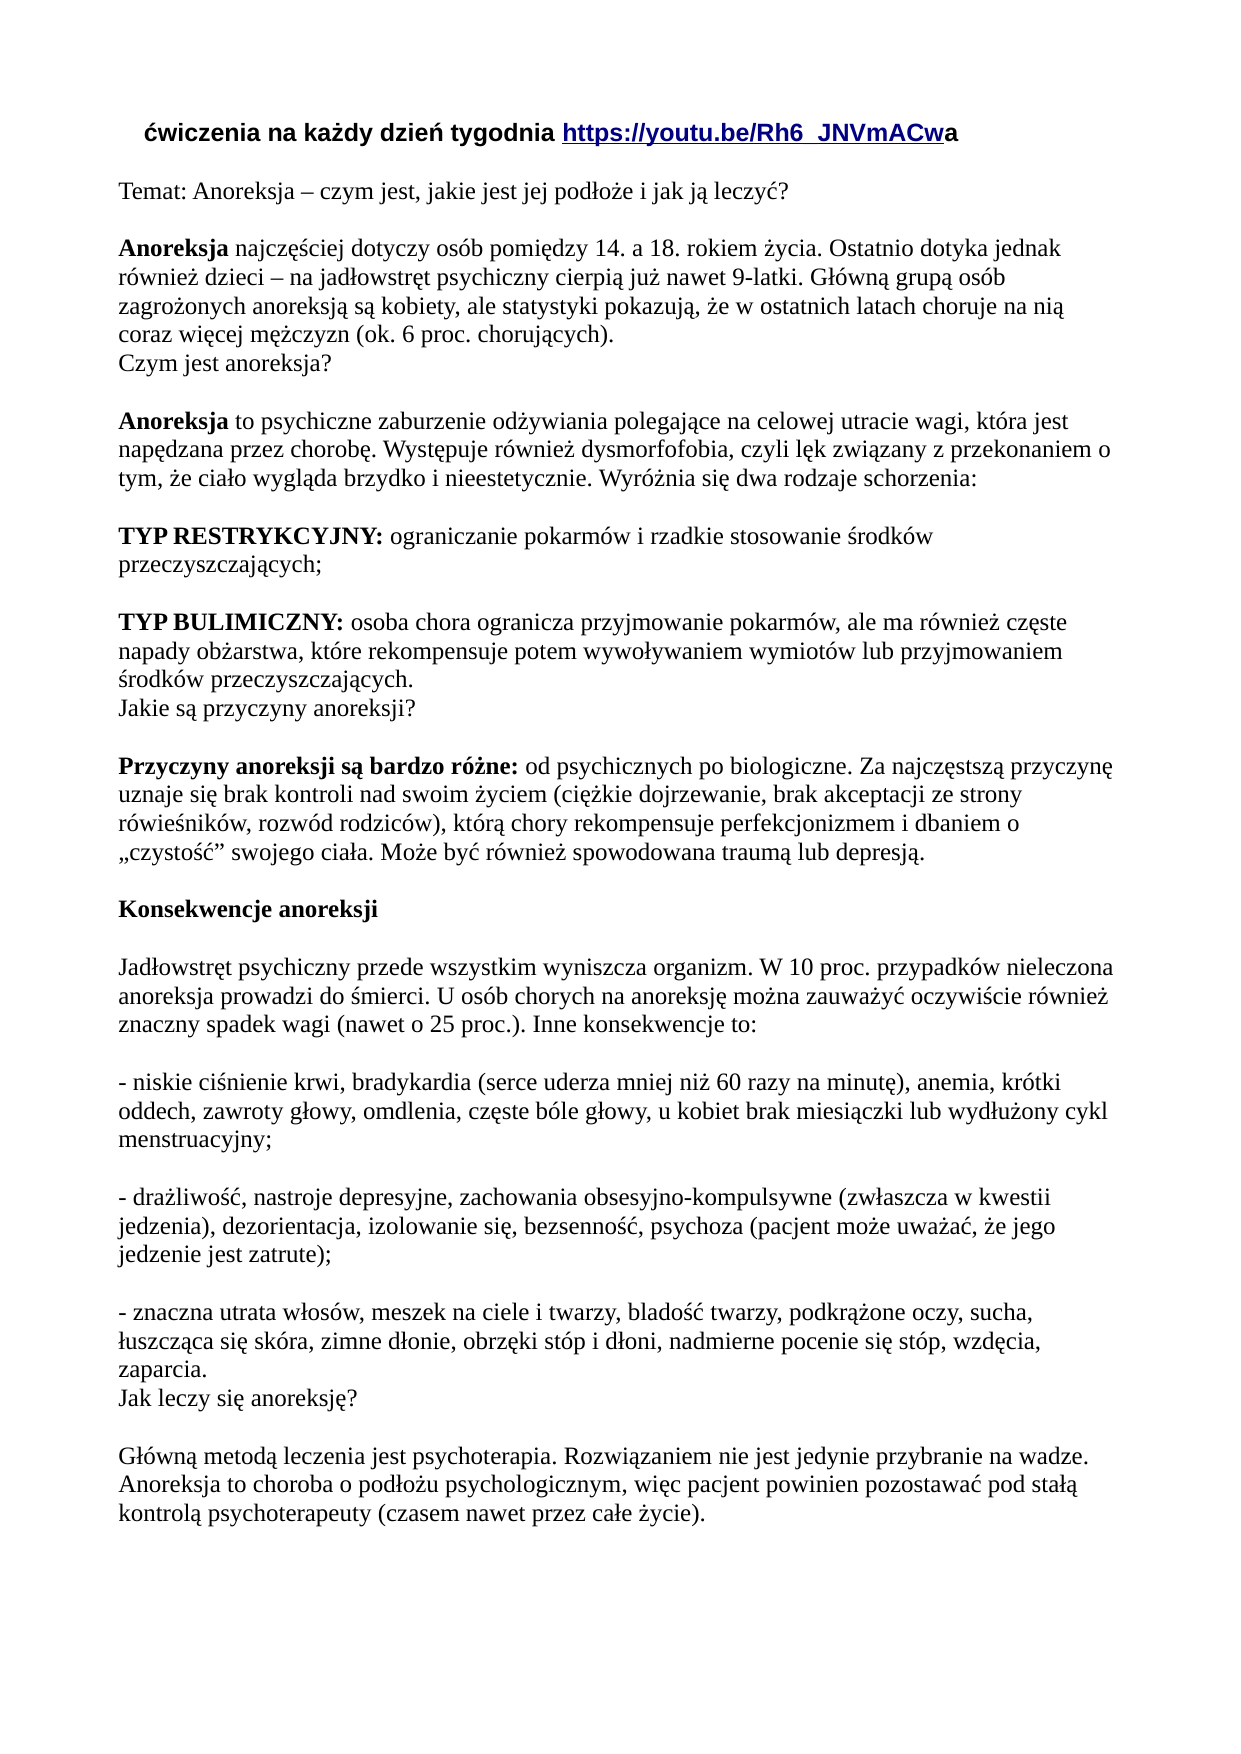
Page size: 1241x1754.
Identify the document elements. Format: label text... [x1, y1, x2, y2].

text Anoreksja najczęściej dotyczy osób pomiędzy 14. a 18. rokiem życia. Ostatnio dotyka jednak również dzieci ‒ na jadłowstręt psychiczny cierpią już nawet 9-latki. Główną grupą osób zagrożonych anoreksją są kobiety, ale statystyki pokazują, że w ostatnich latach choruje na nią coraz więcej mężczyzn (ok. 6 proc. chorujących). [118, 204, 1122, 348]
text TYP BULIMICZNY: osoba chora ogranicza przyjmowanie pokarmów, ale ma również częste napady obżarstwa, które rekompensuje potem wywoływaniem wymiotów lub przyjmowaniem środków przeczyszczających. [118, 607, 1122, 693]
text Przyczyny anoreksji są bardzo różne: od psychicznych po biologiczne. Za najczęstszą przyczynę uznaje się brak kontroli nad swoim życiem (ciężkie dojrzewanie, brak akceptacji ze strony rówieśników, rozwód rodziców), którą chory rekompensuje perfekcjonizmem i dbaniem o „czystość” swojego ciała. Może być również spowodowana traumą lub depresją. [118, 751, 1122, 866]
text Jadłowstręt psychiczny przede wszystkim wyniszcza organizm. W 10 proc. przypadków nieleczona anoreksja prowadzi do śmierci. U osób chorych na anoreksję można zauważyć oczywiście również znaczny spadek wagi (nawet o 25 proc.). Inne konsekwencje to: [118, 952, 1122, 1038]
text Konsekwencje anoreksji [118, 894, 1122, 923]
text Anoreksja to psychiczne zaburzenie odżywiania polegające na celowej utracie wagi, która jest napędzana przez chorobę. Występuje również dysmorfofobia, czyli lęk związany z przekonaniem o tym, że ciało wygląda brzydko i nieestetycznie. Wyróżnia się dwa rodzaje schorzenia: [118, 406, 1122, 492]
text Jak leczy się anoreksję? [118, 1383, 1122, 1412]
text Jakie są przyczyny anoreksji? [118, 693, 1122, 722]
text TYP RESTRYKCYJNY: ograniczanie pokarmów i rzadkie stosowanie środków przeczyszczających; [118, 521, 1122, 607]
text - drażliwość, nastroje depresyjne, zachowania obsesyjno-kompulsywne (zwłaszcza w kwestii jedzenia), dezorientacja, izolowanie się, bezsenność, psychoza (pacjent może uważać, że jego jedzenie jest zatrute); [118, 1182, 1122, 1297]
text - niskie ciśnienie krwi, bradykardia (serce uderza mniej niż 60 razy na minutę), anemia, krótki oddech, zawroty głowy, omdlenia, częste bóle głowy, u kobiet brak miesiączki lub wydłużony cykl menstruacyjny; [118, 1067, 1122, 1153]
text Temat: Anoreksja ‒ czym jest, jakie jest jej podłoże i jak ją leczyć? [118, 176, 1122, 204]
text Czym jest anoreksja? [118, 348, 1122, 377]
text - znaczna utrata włosów, meszek na ciele i twarzy, bladość twarzy, podkrążone oczy, sucha, łuszcząca się skóra, zimne dłonie, obrzęki stóp i dłoni, nadmierne pocenie się stóp, wzdęcia, zaparcia. [118, 1297, 1122, 1383]
text Główną metodą leczenia jest psychoterapia. Rozwiązaniem nie jest jedynie przybranie na wadze. Anoreksja to choroba o podłożu psychologicznym, więc pacjent powinien pozostawać pod stałą kontrolą psychoterapeuty (czasem nawet przez całe życie). [118, 1441, 1122, 1527]
text ćwiczenia na każdy dzień tygodnia https://youtu.be/Rh6_JNVmACwa [118, 118, 1122, 147]
